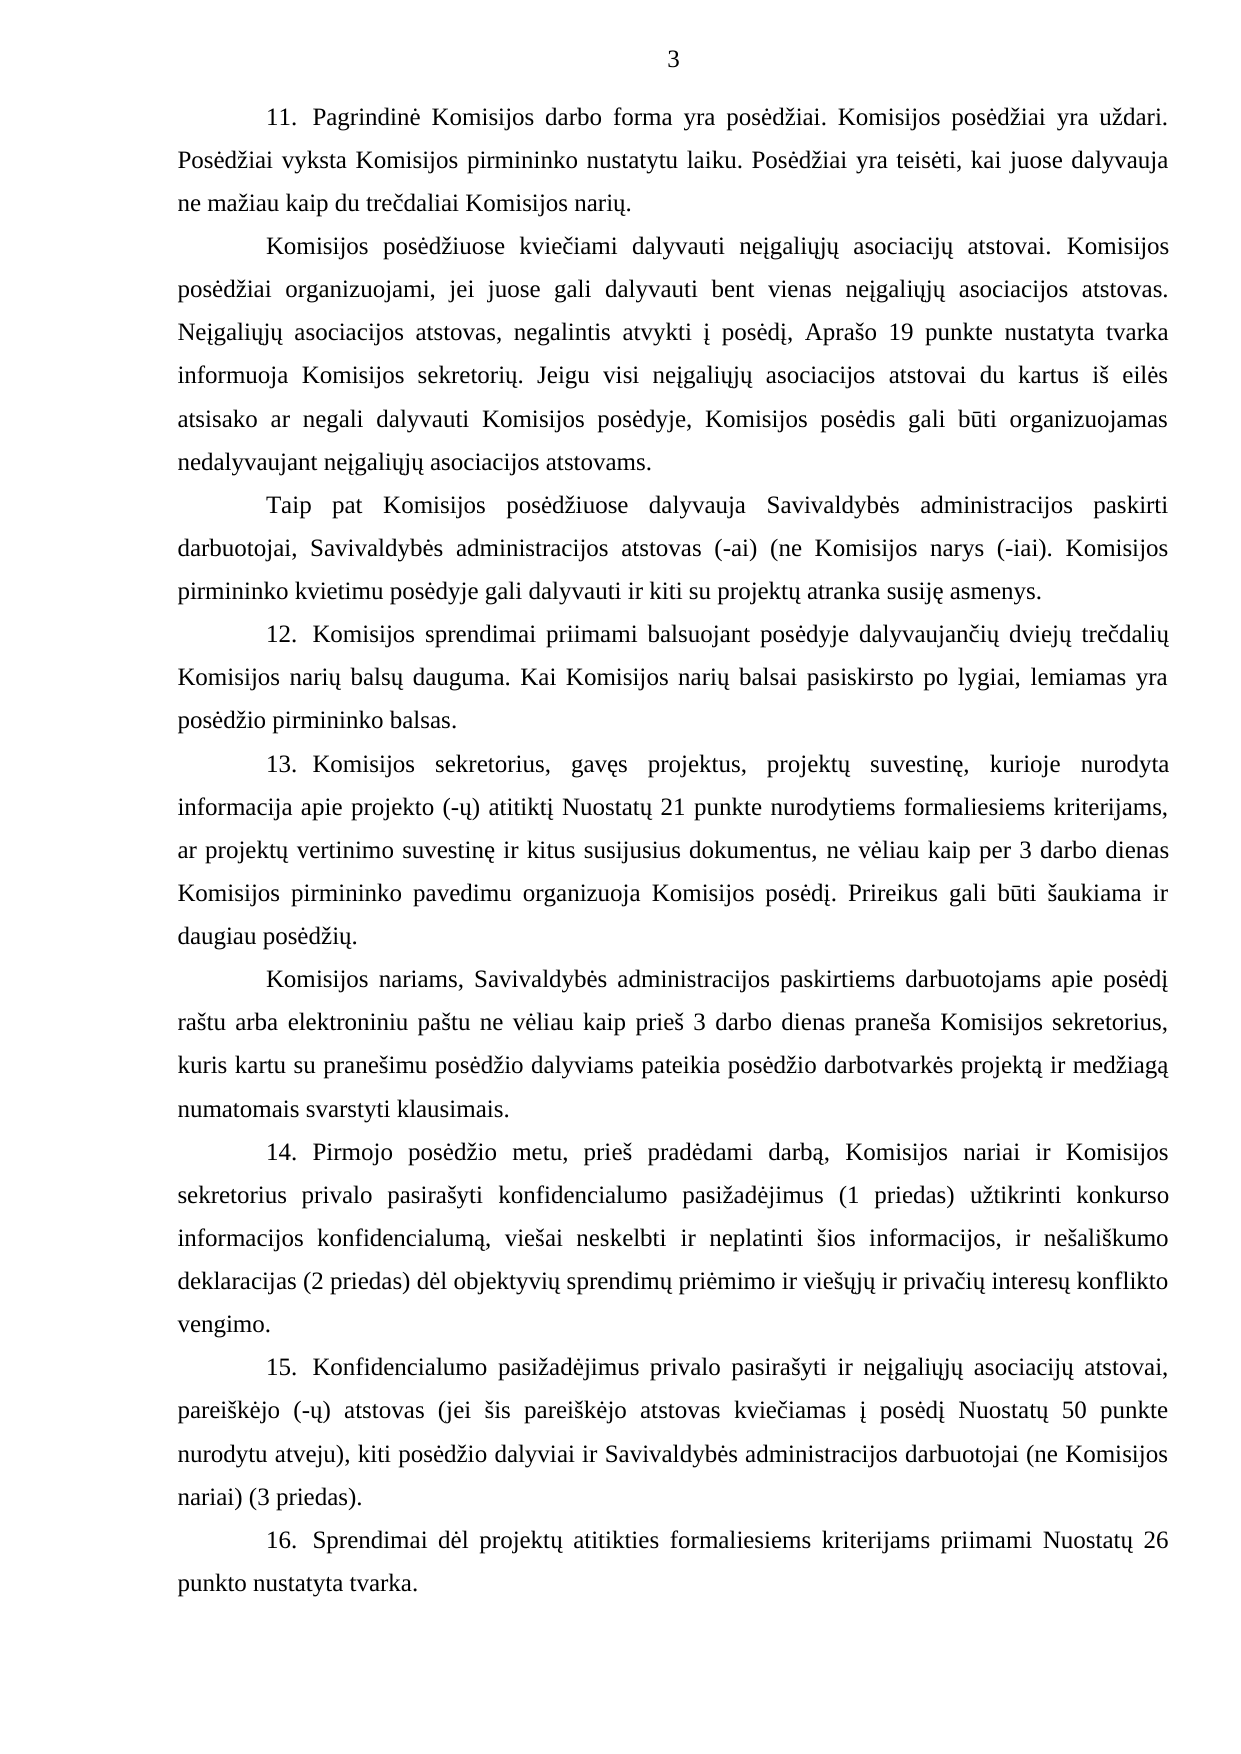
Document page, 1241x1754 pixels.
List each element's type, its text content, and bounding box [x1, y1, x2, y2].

text 15. Konfidencialumo pasižadėjimus privalo pasirašyti ir neįgaliųjų asociacijų atstovai, pareiškėjo (-ų) atstovas (jei šis pareiškėjo atstovas kviečiamas į posėdį Nuostatų 50 punkte nurodytu atveju), kiti posėdžio dalyviai ir Savivaldybės administracijos darbuotojai (ne Komisijos nariai) (3 priedas). [177, 1352, 1169, 1511]
text 12. Komisijos sprendimai priimami balsuojant posėdyje dalyvaujančių dviejų trečdalių Komisijos narių balsų dauguma. Kai Komisijos narių balsai pasiskirsto po lygiai, lemiamas yra posėdžio pirmininko balsas. [177, 619, 1169, 734]
text Taip pat Komisijos posėdžiuose dalyvauja Savivaldybės administracijos paskirti darbuotojai, Savivaldybės administracijos atstovas (-ai) (ne Komisijos narys (-iai). Komisijos pirmininko kvietimu posėdyje gali dalyvauti ir kiti su projektų atranka susiję asmenys. [177, 490, 1169, 605]
text 11. Pagrindinė Komisijos darbo forma yra posėdžiai. Komisijos posėdžiai yra uždari. Posėdžiai vyksta Komisijos pirmininko nustatytu laiku. Posėdžiai yra teisėti, kai juose dalyvauja ne mažiau kaip du trečdaliai Komisijos narių. [177, 102, 1169, 217]
text Komisijos nariams, Savivaldybės administracijos paskirtiems darbuotojams apie posėdį raštu arba elektroniniu paštu ne vėliau kaip prieš 3 darbo dienas praneša Komisijos sekretorius, kuris kartu su pranešimu posėdžio dalyviams pateikia posėdžio darbotvarkės projektą ir medžiagą numatomais svarstyti klausimais. [177, 964, 1169, 1122]
text 14. Pirmojo posėdžio metu, prieš pradėdami darbą, Komisijos nariai ir Komisijos sekretorius privalo pasirašyti konfidencialumo pasižadėjimus (1 priedas) užtikrinti konkurso informacijos konfidencialumą, viešai neskelbti ir neplatinti šios informacijos, ir nešališkumo deklaracijas (2 priedas) dėl objektyvių sprendimų priėmimo ir viešųjų ir privačių interesų konflikto vengimo. [177, 1137, 1169, 1338]
text Komisijos posėdžiuose kviečiami dalyvauti neįgaliųjų asociacijų atstovai. Komisijos posėdžiai organizuojami, jei juose gali dalyvauti bent vienas neįgaliųjų asociacijos atstovas. Neįgaliųjų asociacijos atstovas, negalintis atvykti į posėdį, Aprašo 19 punkte nustatyta tvarka informuoja Komisijos sekretorių. Jeigu visi neįgaliųjų asociacijos atstovai du kartus iš eilės atsisako ar negali dalyvauti Komisijos posėdyje, Komisijos posėdis gali būti organizuojamas nedalyvaujant neįgaliųjų asociacijos atstovams. [177, 231, 1169, 476]
text 16. Sprendimai dėl projektų atitikties formaliesiems kriterijams priimami Nuostatų 26 punkto nustatyta tvarka. [177, 1525, 1169, 1597]
text 13. Komisijos sekretorius, gavęs projektus, projektų suvestinę, kurioje nurodyta informacija apie projekto (-ų) atitiktį Nuostatų 21 punkte nurodytiems formaliesiems kriterijams, ar projektų vertinimo suvestinę ir kitus susijusius dokumentus, ne vėliau kaip per 3 darbo dienas Komisijos pirmininko pavedimu organizuoja Komisijos posėdį. Prireikus gali būti šaukiama ir daugiau posėdžių. [177, 749, 1169, 950]
